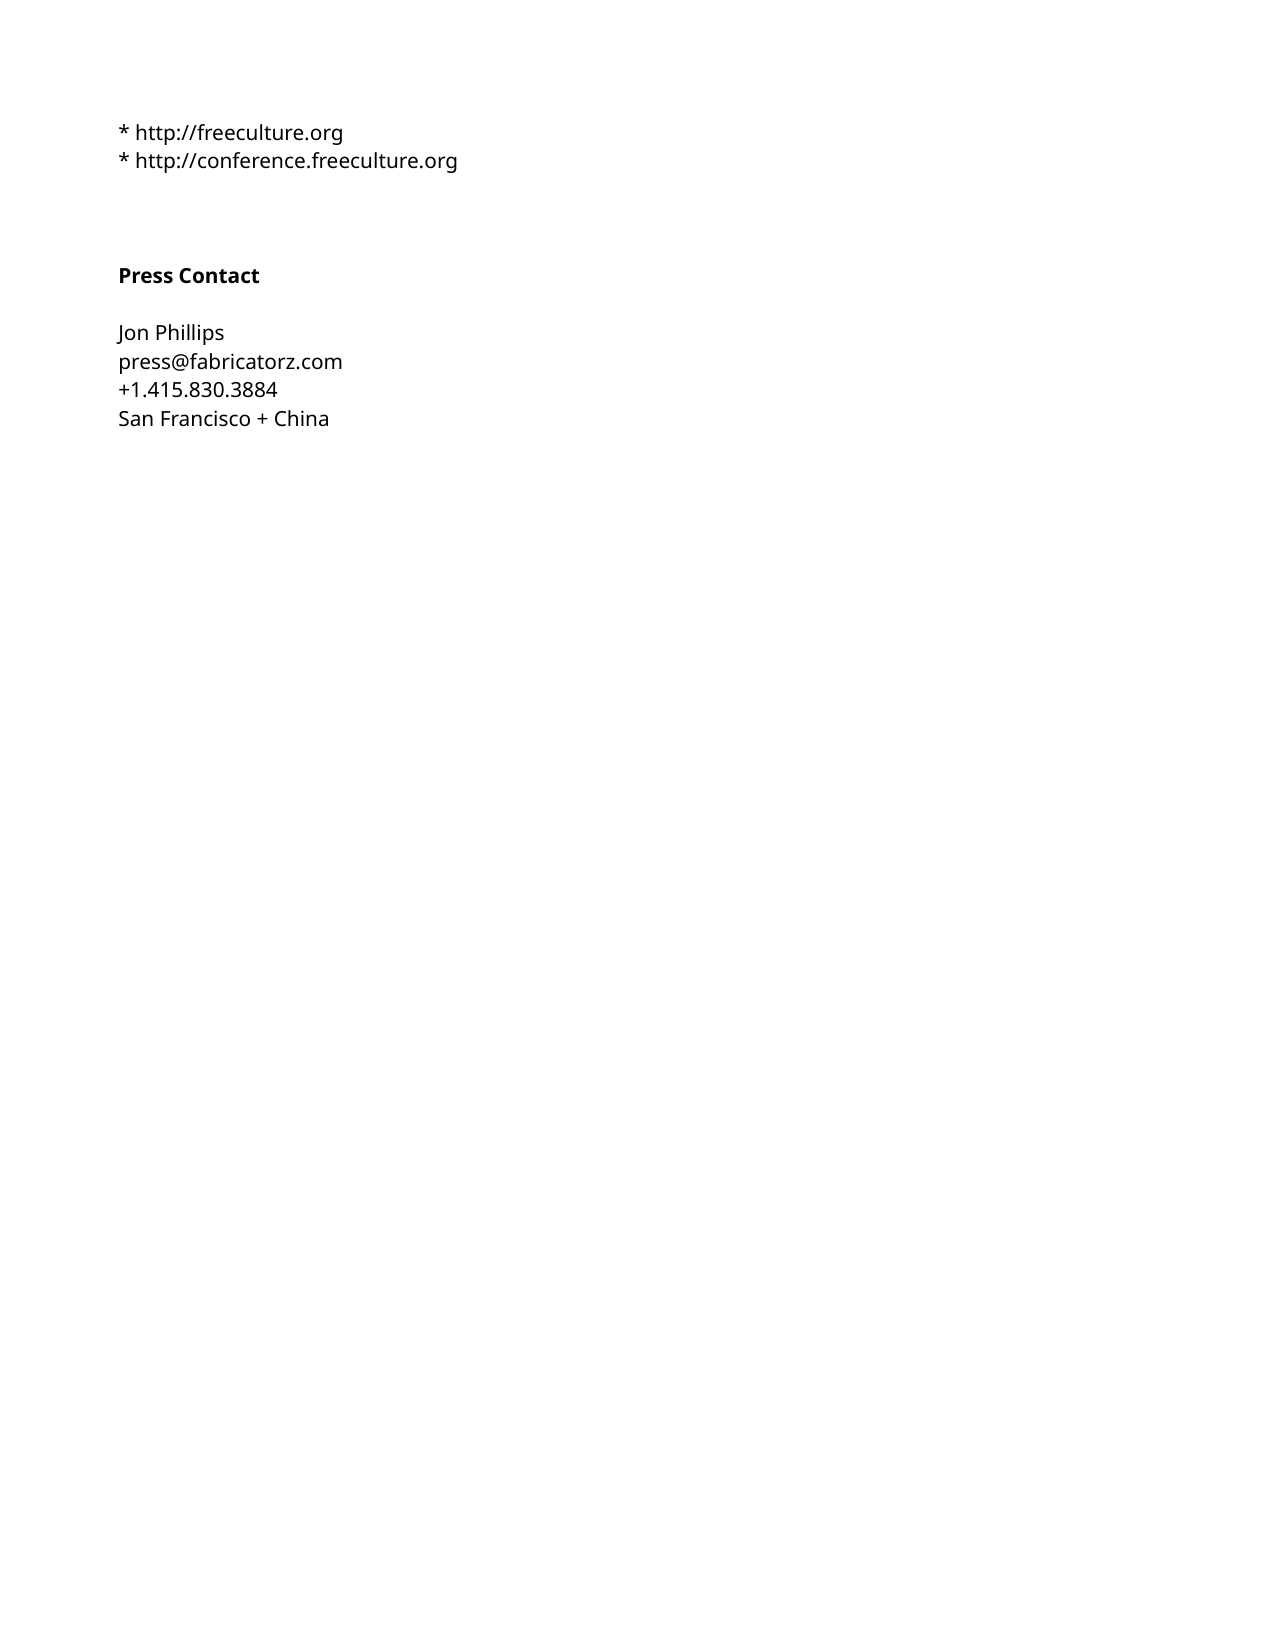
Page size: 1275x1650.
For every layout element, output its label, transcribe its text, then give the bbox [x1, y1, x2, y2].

text San Francisco + China [118, 404, 1157, 432]
text * http://conference.freeculture.org [118, 147, 1157, 175]
text Press Contact [118, 261, 1157, 290]
text press@fabricatorz.com [118, 347, 1157, 375]
text * http://freeculture.org [118, 118, 1157, 147]
text Jon Phillips [118, 318, 1157, 347]
text +1.415.830.3884 [118, 375, 1157, 404]
